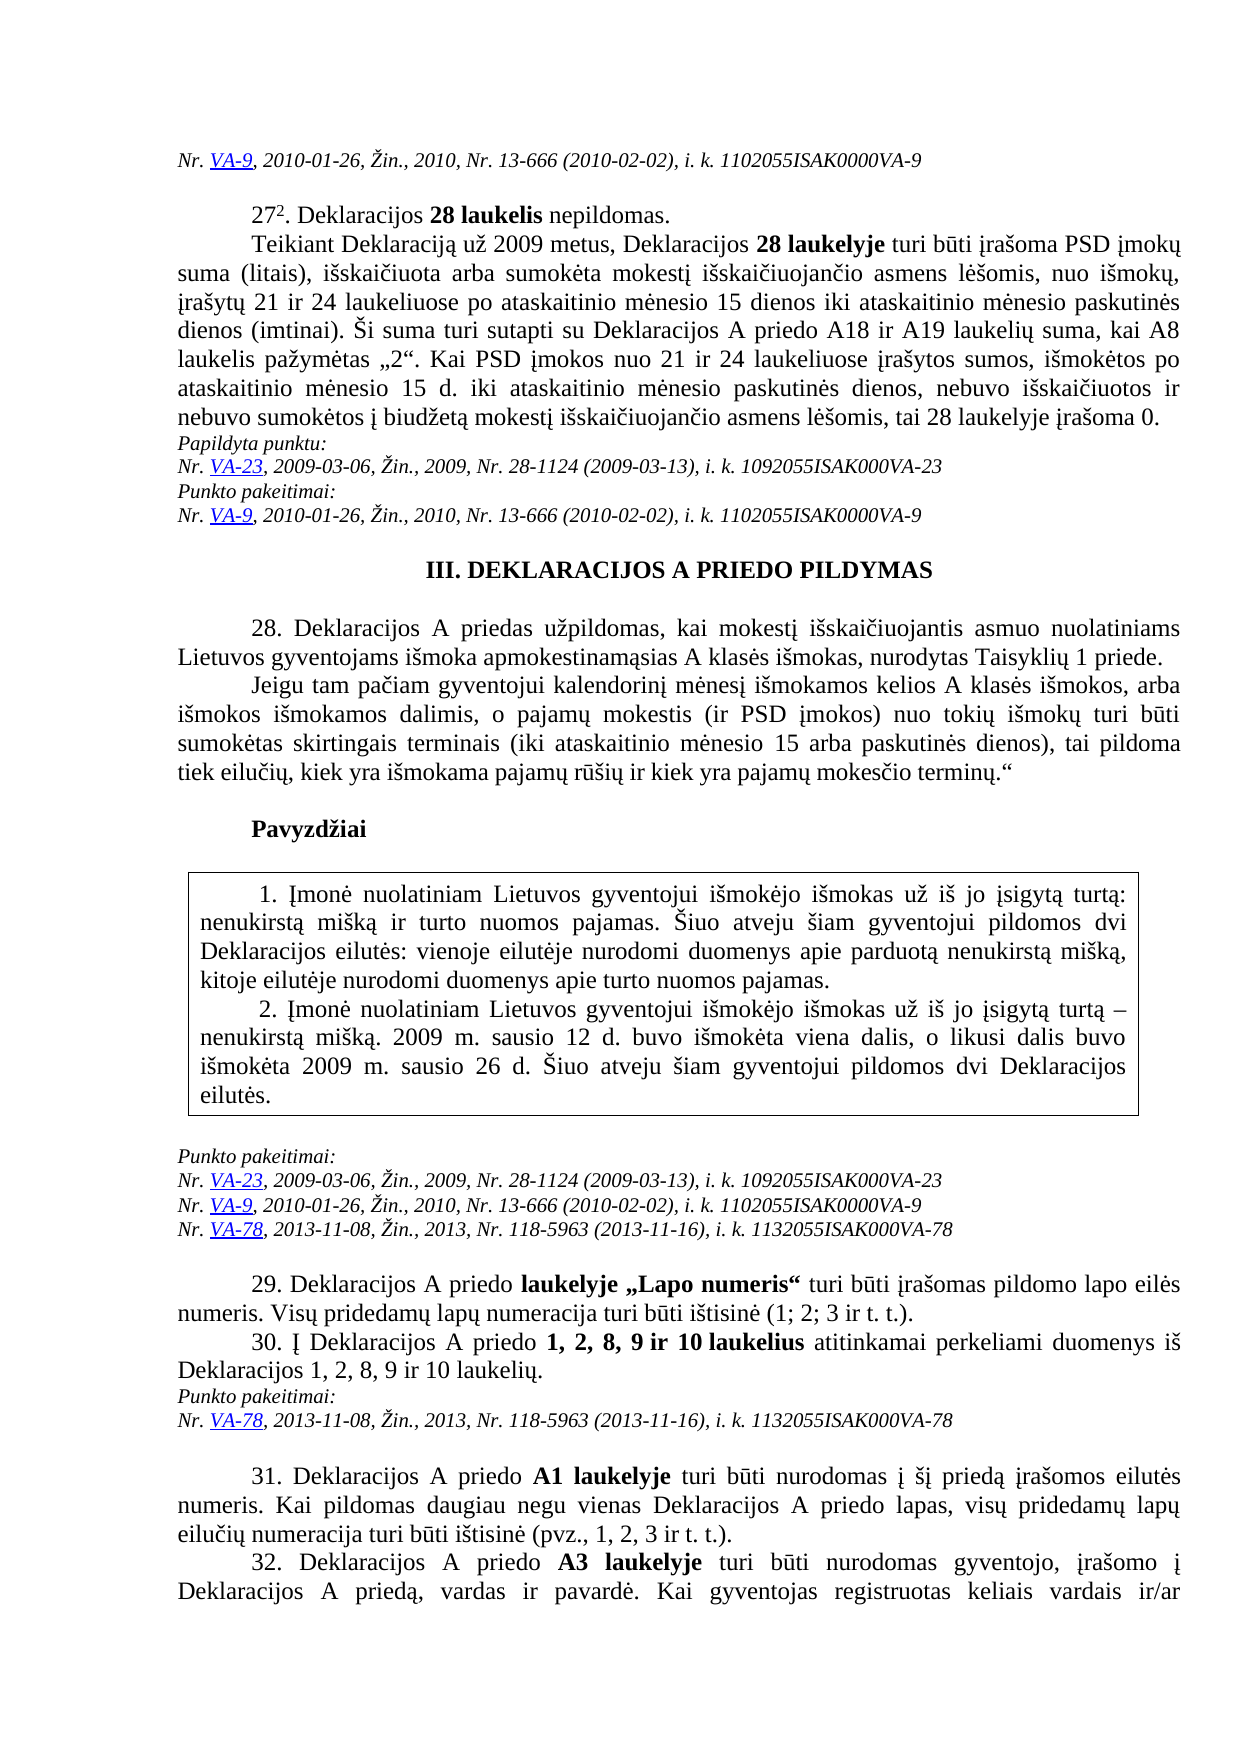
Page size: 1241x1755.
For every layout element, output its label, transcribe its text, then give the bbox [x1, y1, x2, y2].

text 272. Deklaracijos 28 laukelis nepildomas. [177, 200, 1181, 229]
text Punkto pakeitimai: [177, 1144, 1181, 1168]
table_header 1. Įmonė nuolatiniam Lietuvos gyventojui išmokėjo išmokas už iš jo įsigytą turtą: nenukirstą mišką ir turto nuomos pajamas. Šiuo atveju šiam gyventojui pildomos dvi Deklaracijos eilutės: vienoje eilutėje nurodomi duomenys apie parduotą nenukirstą mišką, kitoje eilutėje nurodomi duomenys apie turto nuomos pajamas. 2. Įmonė nuolatiniam Lietuvos gyventojui išmokėjo išmokas už iš jo įsigytą turtą – nenukirstą mišką. 2009 m. sausio 12 d. buvo išmokėta viena dalis, o likusi dalis buvo išmokėta 2009 m. sausio 26 d. Šiuo atveju šiam gyventojui pildomos dvi Deklaracijos eilutės. [189, 873, 1138, 1114]
text Nr. VA-9, 2010-01-26, Žin., 2010, Nr. 13-666 (2010-02-02), i. k. 1102055ISAK0000VA-9 [177, 148, 1181, 172]
text Teikiant Deklaraciją už 2009 metus, Deklaracijos 28 laukelyje turi būti įrašoma PSD įmokų suma (litais), išskaičiuota arba sumokėta mokestį išskaičiuojančio asmens lėšomis, nuo išmokų, įrašytų 21 ir 24 laukeliuose po ataskaitinio mėnesio 15 dienos iki ataskaitinio mėnesio paskutinės dienos (imtinai). Ši suma turi sutapti su Deklaracijos A priedo A18 ir A19 laukelių suma, kai A8 laukelis pažymėtas „2“. Kai PSD įmokos nuo 21 ir 24 laukeliuose įrašytos sumos, išmokėtos po ataskaitinio mėnesio 15 d. iki ataskaitinio mėnesio paskutinės dienos, nebuvo išskaičiuotos ir nebuvo sumokėtos į biudžetą mokestį išskaičiuojančio asmens lėšomis, tai 28 laukelyje įrašoma 0. [177, 229, 1181, 430]
text 31. Deklaracijos A priedo A1 laukelyje turi būti nurodomas į šį priedą įrašomos eilutės numeris. Kai pildomas daugiau negu vienas Deklaracijos A priedo lapas, visų pridedamų lapų eilučių numeracija turi būti ištisinė (pvz., 1, 2, 3 ir t. t.). [177, 1461, 1181, 1547]
text 28. Deklaracijos A priedas užpildomas, kai mokestį išskaičiuojantis asmuo nuolatiniams Lietuvos gyventojams išmoka apmokestinamąsias A klasės išmokas, nurodytas Taisyklių 1 priede. [177, 613, 1181, 670]
text Jeigu tam pačiam gyventojui kalendorinį mėnesį išmokamos kelios A klasės išmokos, arba išmokos išmokamos dalimis, o pajamų mokestis (ir PSD įmokos) nuo tokių išmokų turi būti sumokėtas skirtingais terminais (iki ataskaitinio mėnesio 15 arba paskutinės dienos), tai pildoma tiek eilučių, kiek yra išmokama pajamų rūšių ir kiek yra pajamų mokesčio terminų.“ [177, 670, 1181, 785]
text Nr. VA-23, 2009-03-06, Žin., 2009, Nr. 28-1124 (2009-03-13), i. k. 1092055ISAK000VA-23 [177, 454, 1181, 478]
text Nr. VA-9, 2010-01-26, Žin., 2010, Nr. 13-666 (2010-02-02), i. k. 1102055ISAK0000VA-9 [177, 1192, 1181, 1217]
text 29. Deklaracijos A priedo laukelyje „Lapo numeris“ turi būti įrašomas pildomo lapo eilės numeris. Visų pridedamų lapų numeracija turi būti ištisinė (1; 2; 3 ir t. t.). [177, 1269, 1181, 1327]
text Punkto pakeitimai: [177, 1384, 1181, 1408]
text Papildyta punktu: [177, 430, 1181, 454]
text Nr. VA-78, 2013-11-08, Žin., 2013, Nr. 118-5963 (2013-11-16), i. k. 1132055ISAK000VA-78 [177, 1408, 1181, 1432]
text Nr. VA-23, 2009-03-06, Žin., 2009, Nr. 28-1124 (2009-03-13), i. k. 1092055ISAK000VA-23 [177, 1168, 1181, 1192]
text 30. Į Deklaracijos A priedo 1, 2, 8, 9 ir 10 laukelius atitinkamai perkeliami duomenys iš Deklaracijos 1, 2, 8, 9 ir 10 laukelių. [177, 1327, 1181, 1384]
text Pavyzdžiai [177, 814, 1181, 843]
text III. DEKLARACIJOS A PRIEDO PILDYMAS [177, 555, 1181, 584]
text Punkto pakeitimai: [177, 478, 1181, 503]
text Nr. VA-9, 2010-01-26, Žin., 2010, Nr. 13-666 (2010-02-02), i. k. 1102055ISAK0000VA-9 [177, 503, 1181, 527]
text Nr. VA-78, 2013-11-08, Žin., 2013, Nr. 118-5963 (2013-11-16), i. k. 1132055ISAK000VA-78 [177, 1217, 1181, 1241]
text 32. Deklaracijos A priedo A3 laukelyje turi būti nurodomas gyventojo, įrašomo į Deklaracijos A priedą, vardas ir pavardė. Kai gyventojas registruotas keliais vardais ir/ar [177, 1547, 1181, 1605]
